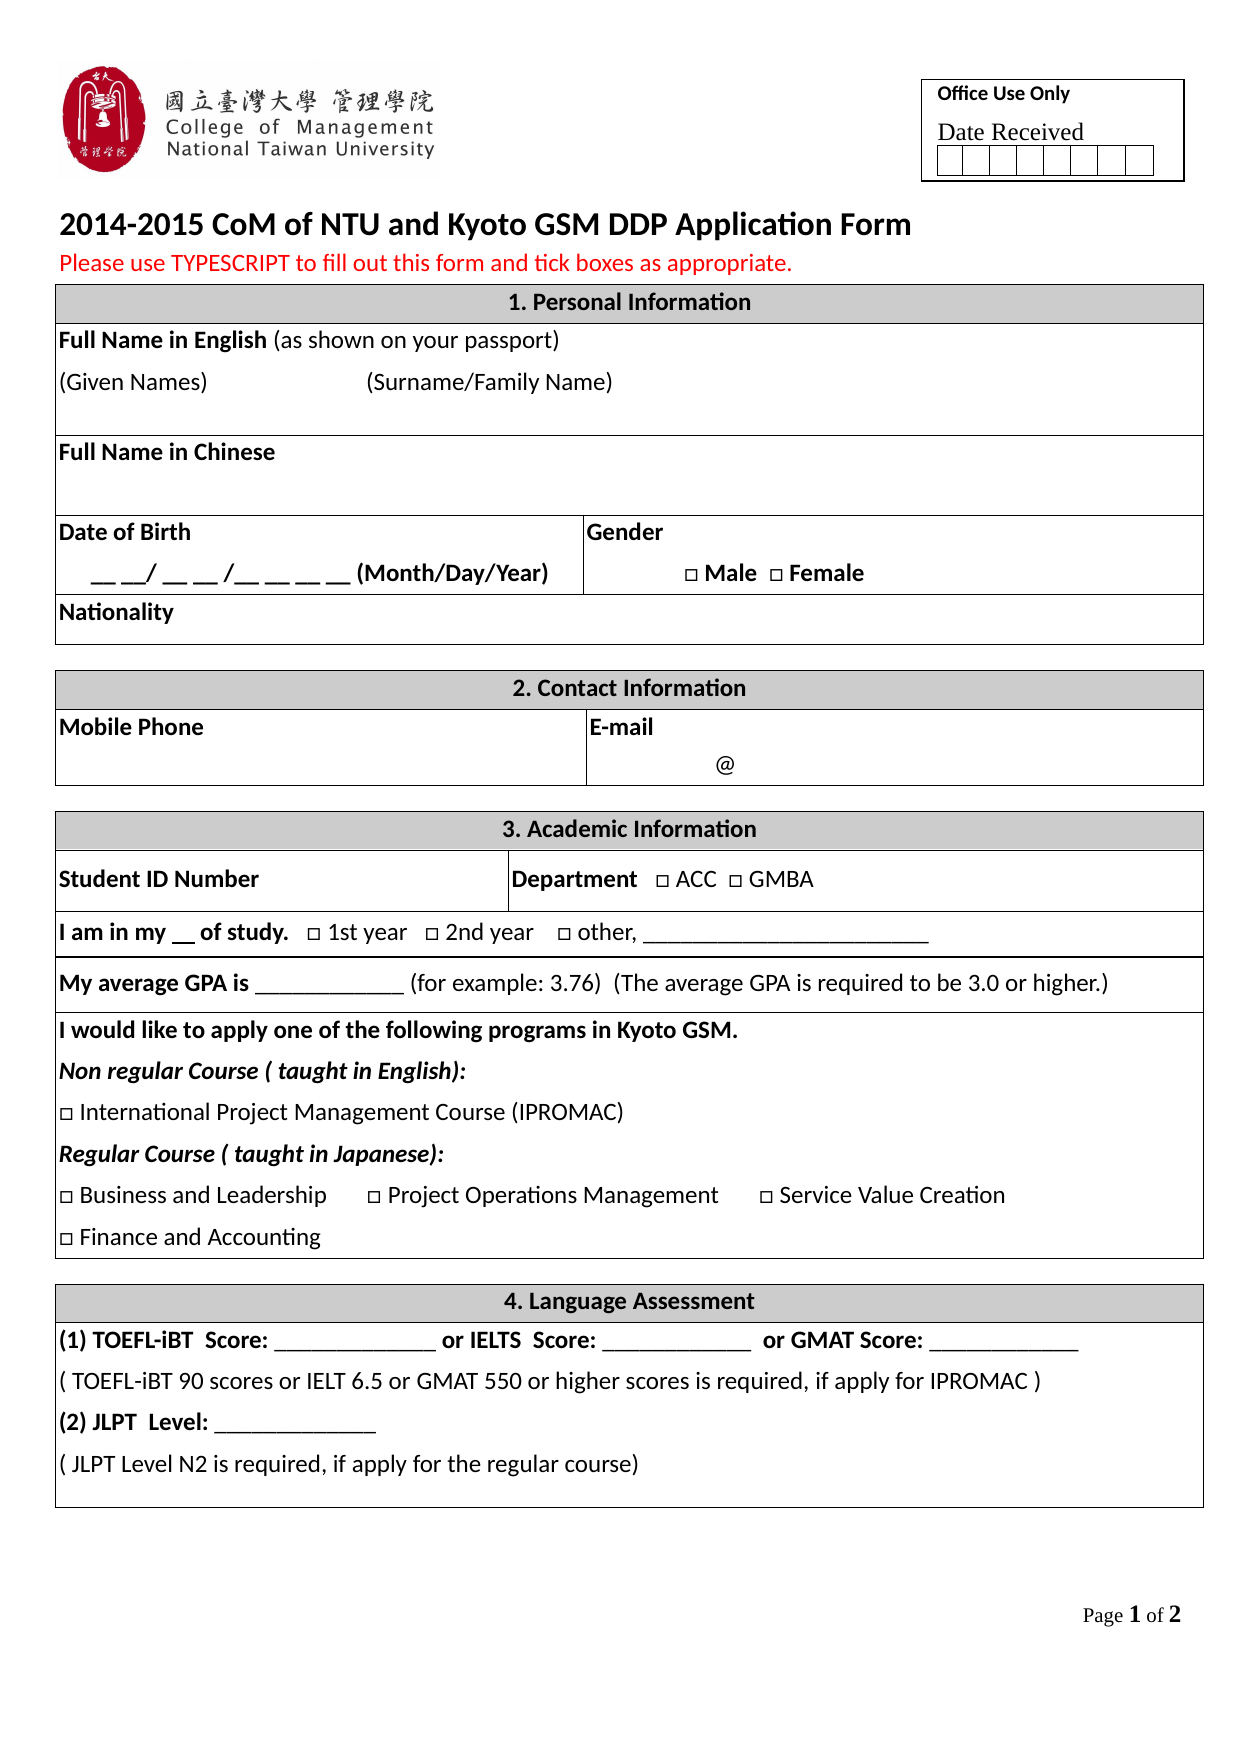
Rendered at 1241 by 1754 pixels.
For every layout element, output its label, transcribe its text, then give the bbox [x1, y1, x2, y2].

table_cell [959, 436, 1203, 514]
table_cell My average GPA is ____________ (for example: 3.76) (The average GPA is required to be 3.0 or higher.) [56, 958, 1203, 1012]
table_cell Full Name in Chinese [56, 436, 958, 514]
table_cell 4. Language Assessment [56, 1285, 1203, 1322]
table_cell [959, 516, 1203, 594]
table_cell Nationality [56, 595, 958, 644]
table_cell [56, 645, 1203, 670]
table_header [938, 146, 962, 175]
table_header 1. Personal Information [56, 285, 1203, 323]
table_cell I am in my of study. □ 1st year □ 2nd year □ other, _______________________ [56, 912, 1203, 956]
table_cell [959, 595, 1203, 644]
table_header [1044, 146, 1070, 175]
table_cell Mobile Phone [56, 710, 586, 785]
table_header [1126, 146, 1153, 175]
table_header [1071, 146, 1097, 175]
table_cell 3. Academic Information [56, 812, 1203, 849]
table_header [1098, 146, 1125, 175]
table_cell [56, 1508, 1203, 1533]
table_cell Full Name in English (as shown on your passport) (Given Names) (Surname/Family Name) [56, 324, 1203, 435]
table_cell (1) TOEFL-iBT Score: _____________ or IELTS Score: ____________ or GMAT Score: ____________ ( TOEFL-iBT 90 scores or IELT 6.5 or GMAT 550 or higher scores is required, if apply for IPROMAC ) (2) JLPT Level: _____________ ( JLPT Level N2 is required, if apply for the regular course) [56, 1323, 1203, 1507]
table_cell [56, 1259, 1203, 1284]
table_cell E-mail @ [587, 710, 1203, 785]
text Date Received [937, 124, 1168, 145]
table_cell Gender □ Male □ Female [584, 516, 958, 594]
table_header [963, 146, 989, 175]
table_header [1017, 146, 1043, 175]
table_cell I would like to apply one of the following programs in Kyoto GSM. Non regular Course ( taught in English): □ International Project Management Course (IPROMAC) Regular Course ( taught in Japanese): □ Business and Leadership □ Project Operations Management □ Service Value Creation □ Finance and Accounting [56, 1013, 1203, 1258]
text Office Use Only [937, 88, 1168, 103]
table_cell Date of Birth __ __/ __ __ /__ __ __ __ (Month/Day/Year) [56, 516, 583, 594]
picture [59, 60, 442, 178]
table_cell Student ID Number [56, 851, 508, 911]
text Please use TYPESCRIPT to fill out this form and tick boxes as appropriate. [59, 252, 1181, 277]
table_cell Department □ ACC □ GMBA [509, 851, 1203, 911]
table_cell [56, 786, 1203, 811]
text 2014-2015 CoM of NTU and Kyoto GSM DDP Application Form [59, 211, 1181, 244]
table_header [990, 146, 1016, 175]
table_cell 2. Contact Information [56, 671, 1203, 709]
